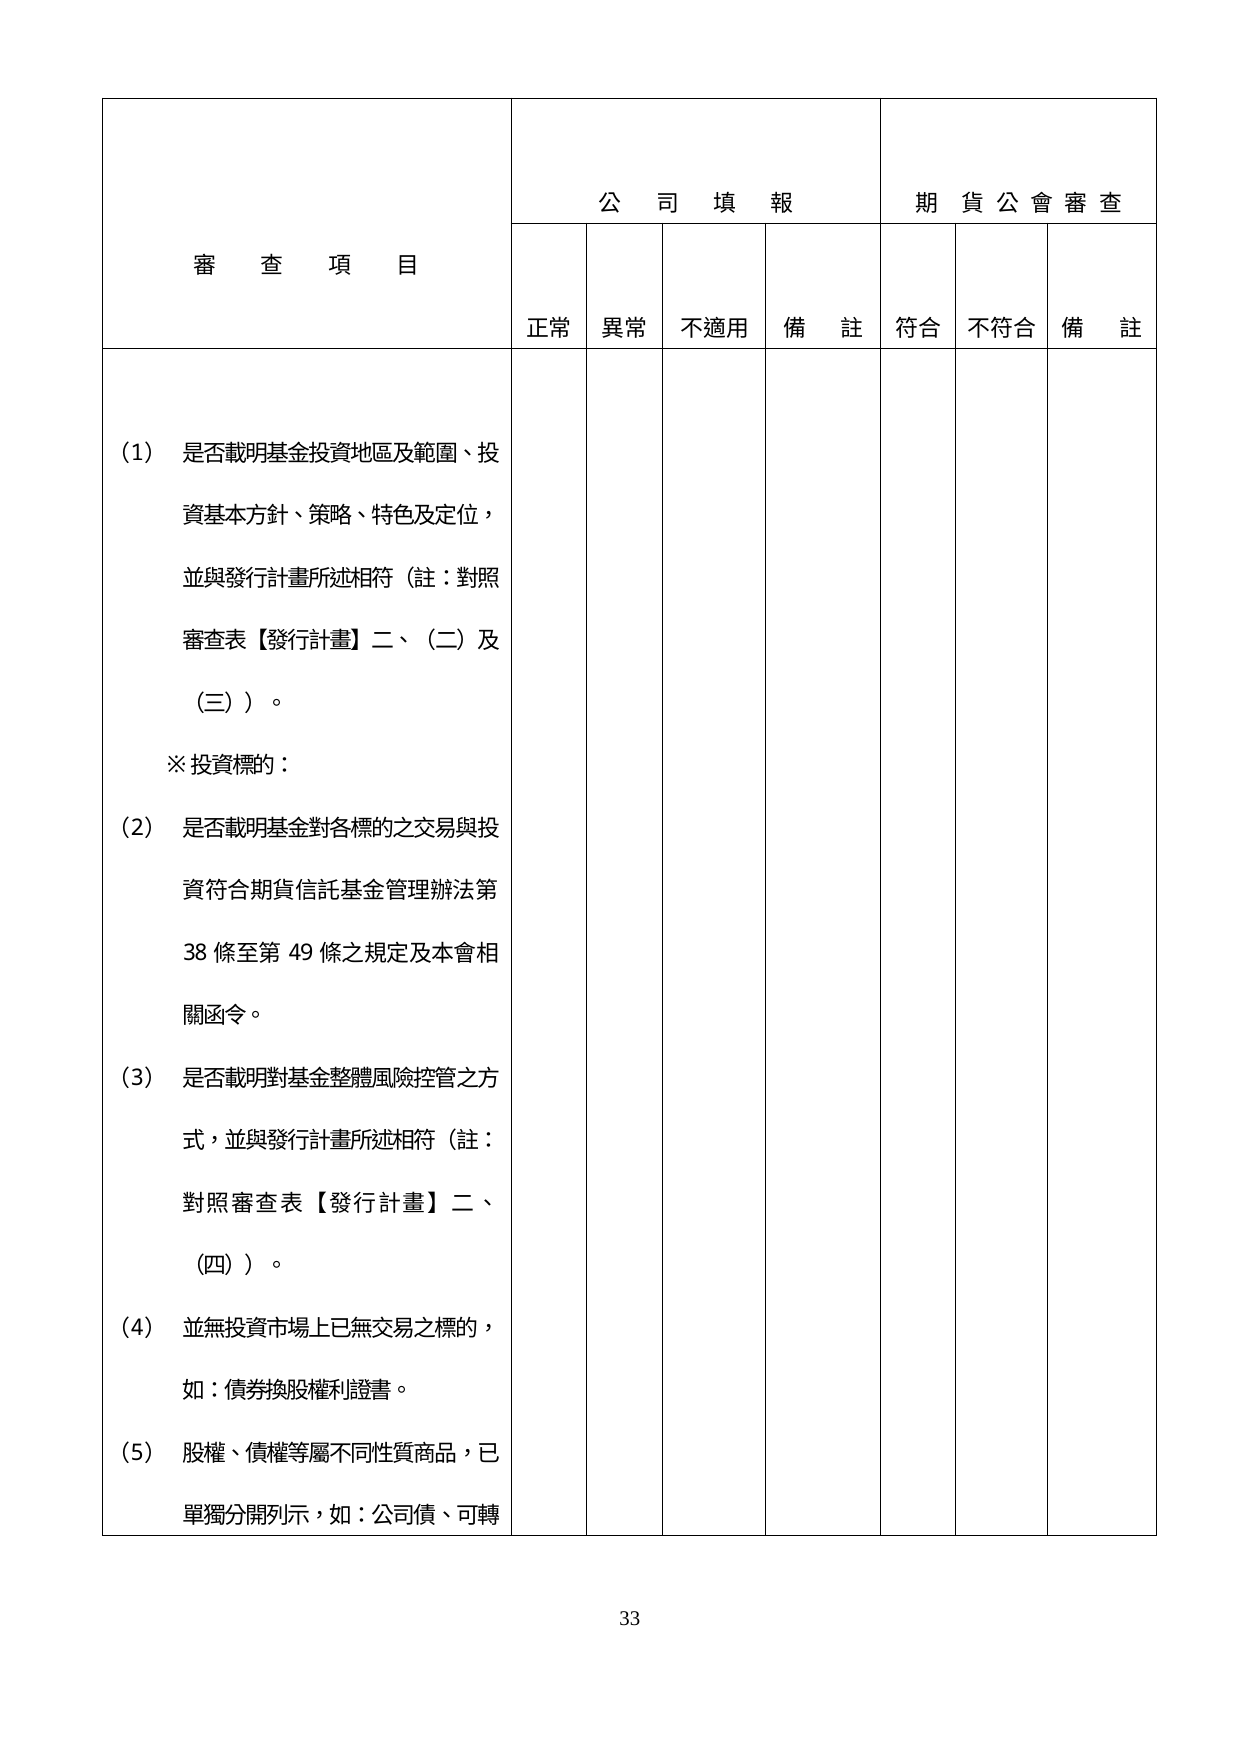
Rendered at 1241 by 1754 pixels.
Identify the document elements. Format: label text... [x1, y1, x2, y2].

table_cell 備 註 [1048, 224, 1156, 347]
table_cell 【期貨信託契約】（追加募集案如無涉變更期貨信託契約則不適用） 是否載明期貨信託事業名稱、地址及簽章。 是否載明保管機構名稱、地址及簽章（信託業兼營期貨信託事業經本會核准得自行保管期貨信託基金資產者，應載明其信託監察人之姓名或名稱）。 是否載明簽約代表人職稱、姓名及簽章。 是否載明簽約日期。 是否載明基金型態(_______)。 是否載明基金名稱及其是否符合期貨信託基金管理辦法第6條規定。 是否載明基金存續期間(______)。 是否載明基金最低及最高淨發行總面額(最低新臺幣_____元、最高新臺幣_______元)（註：發行指數股票型基金得不記載）。 是否載明基金以無實體發行。 是否載明基金受益權單位總數 (________單位)及每一受益憑證所表彰之受益權單位數，其計算至小數點以下之位數__________（註：發行指數股票型基金得不記載）。 是否載明基金成立與不成立條件(成立條件為____________，不成立條件為 )。不成立時退還申購價金之方式是否合理。 是否載明受益憑證分割、分割轉讓後換發之每一受益憑證，其所表彰之最低受益權單位數(___個單位)。 是否載明申購人每次申購之最低發行價額及辦理申購之時間。 是否載明基金資產應獨立於期貨信託事業及基金保管機構自有資產之外。 基金投資國外時，是否載明其資產之保管方式，及其監控措施是否合理。 是否載明基金應負擔之費用，及該費用項目是否合理。 受益人之權利、義務與責任：所列權利、義務與責任是否符合期貨信託基金管理辦法及相關函令規定或是否合理。 期貨信託事業之權利、義務與責任： 是否載明基金受益人之責任僅限於申購時所支付之申購價款，及基金淨資產價值為負數時，該差額由期貨信託事業負擔。 期貨信託事業全權委託其他專業機構運用期貨信託基金時： 是否載明全權委託其他專業機構運用期貨信託基金之受委任機構名稱、金額或比率、範圍、流程及所支付之全權委託費用，並符合「期貨信託事業全權委託其他專業機構運用期貨信託基金應注意事項」規定。 是否載明選任受委任機構之標準及可能變更受委任機構之情形，及該受委任機構之資格標準符合「期貨信託事業全權委託其他專業機構運用期貨信託基金應注意事項」規定。 是否載明對受委任機構之選任或指示，因故意或過失而導致期貨信託基金發生損害者，應負賠償責任，及期貨信託事業依信託契約規定應履行之責任及義務，如委由受委任機構處理者，就受委任機構或其受雇人之故意或過失，應與自己之故意或過失負同一責任，且對因而導致期貨信託基金資產之損害，應負賠償責任。 是否載明期貨信託事業報酬之計算方式(按基金淨資產價值每年之____ %)；且費用合理性是否有佐證資料。 其他所列權利、義務與責任是否符合期貨信託基金管理辦法及相關函令規定或是否合理。 基金保管機構之權利、義務與責任： 是否載明基金保管機構之代理人、代表人或受雇人履行期貨信託契約規定之義務有故意或過失時，基金保管機構應與自己之故意或過失負同一責任（信託業兼營期貨信託事業經本會核准得自行保管期貨信託基金資產者，應敘明信託監察人之權利、義務與責任）。 是否載明保管機構報酬之計算方式(按基金淨資產價值每年之_____%)；且費用合理性是否有佐證資料。 是否依據期貨信託基金管理辦法第71條規定，載明基金保管機構應向本會申報之情形。 其他所列權利、義務與責任是否符合期貨信託基金管理辦法及相關函令規定或是否合理。 運用基金從事期貨交易與投資期貨相關現貨商品之基本方針及範圍： 是否載明基金投資地區及範圍、投資基本方針、策略、特色及定位，並與發行計畫所述相符（註：對照審查表【發行計畫】二、（二）及（三））。 ※投資標的： 是否載明基金對各標的之交易與投資符合期貨信託基金管理辦法第38條至第49條之規定及本會相關函令。 是否載明對基金整體風險控管之方式，並與發行計畫所述相符（註：對照審查表【發行計畫】二、（四））。 並無投資市場上已無交易之標的，如：債券換股權利證書。 股權、債權等屬不同性質商品，已單獨分開列示，如：公司債、可轉換公司債及附認股權公司債。 基本方針及範圍之特殊情形：（註：對照審查表【發行計畫】二、（三）6） 是否載明特殊情形為何，說明如下： 所定特殊情形是否合理。 是否載明收益分配事項。 受益憑證之買回： 是否載明得申請部分買回受益憑證之最低單位數(___個單位)、受益人申請買回受益憑證之程序及時間。 是否載明計算買回價格之計算方式及買回費用。 是否載明暫停或延緩受益憑證買回之情形。 期貨信託事業訂有閉鎖期者，是否載明閉鎖期間（ 個月或開放買回日： ）。 是否載明受益人應於受益憑證發行日後方得申請買回。 營業日之定義及基金淨資產價值之計算： 是否載明營業日之定義（係依國內或國外何市場交易日或舉例說明）。 是否載明基金淨資產價值之計算方式、時點、使用之匯率及評價資訊取得來源等，及其所訂是否符合期貨公會所擬訂，本會核定之計算標準。 保本型基金應再審查： 保本比率是否達投資本金之90％以上。 擬運用之固定收益商品或定期存款是否符合本會依期貨信託基金管理辦法第9條第4項所定之相關規範。 非保本部分之運用範圍是否符合期貨信託基金管理辦法第38條第1項第1款及第2款（僅得從事期貨交易）及相關規定。 保證型基金應再審查： 是否載明保證機構名稱、地址。 保證機構之是否符合本會所定之條件。 是否載明保證機構之權利、義務與責任，及其所述是否符合期貨信託基金管理辦法及相關函令規定或是否合理。 傘型基金應再審查： 是否載明當任一子基金未達成立條件時，該傘型基金即不成立。 是否載明子基金間不得自動轉換；子基金間之轉換須由受益人申請方得辦理。 指數股票型基金應再審查： 是否載明標的指數名稱。 是否載明指數授權契約之簽約主體與其義務與責任、指數名稱之授權使用、指數授權費、契約終止相關事宜及其他重要內容。 是否載明發生有關標的指數之重大事項並對投資人權益有重大影響者，其通知及公告方式。 是否載明持有標的指數之成分資訊與公布週期。 是否載明在證券交易市場交易、申購買回方式及參與契約重要內容等相關事項。 是否載明期貨信託契約終止之事由（應包含期貨信託基金管理辦法第83條所定事項）、後續處理程序，及其所述是否合理。 是否載明基金清算程序及分配方式。 是否載明基金合併之情況及條件。 是否載明得由受益人召開受益人會議之事項、條件、出席方式、表決權數等，及其是否符合本會依期貨信託基金管理辦法第97條第1項所定之相關規範。。 是否載明期貨信託契約修訂之事由、方式及應經本會核准。 是否列出應對受益人通知、公告之事項及方式。 所載各項內容是否前後一致並符合相關法令規定。 本期貨信託契約與期貨公會期貨信託契約範本之比較： 律師就期貨信託契約與契約範本不符之內容，已出具合理且對受益人權益之保障與契約範本相較，並無不足情事之意見書。 差異（含配合修正條文）及其說明是否合理且對受益人權益保障無不足之情事。 差異及說明如下： 條﹑項﹑款次 本基金信託契約 期貨信託契約範本 說明 (除上述差異外，餘均與期貨信託契約範本相符) [103, 349, 511, 1535]
table_header 公 司 填 報 [512, 99, 880, 222]
table_cell [1048, 349, 1156, 1535]
table_cell [881, 349, 955, 1535]
table_header 期 貨 公 會 審 查 [881, 99, 1156, 222]
table_header 審 查 項 目 [103, 99, 511, 347]
table_cell [956, 349, 1047, 1535]
table_cell [766, 349, 880, 1535]
table_cell 異常 [587, 224, 662, 347]
table_cell 不符合 [956, 224, 1047, 347]
table_cell 不適用 [663, 224, 765, 347]
table_cell [663, 349, 765, 1535]
table_cell 正常 [512, 224, 586, 347]
table_cell 備 註 [766, 224, 880, 347]
table_cell 符合 [881, 224, 955, 347]
table_cell [587, 349, 662, 1535]
table_cell [512, 349, 586, 1535]
